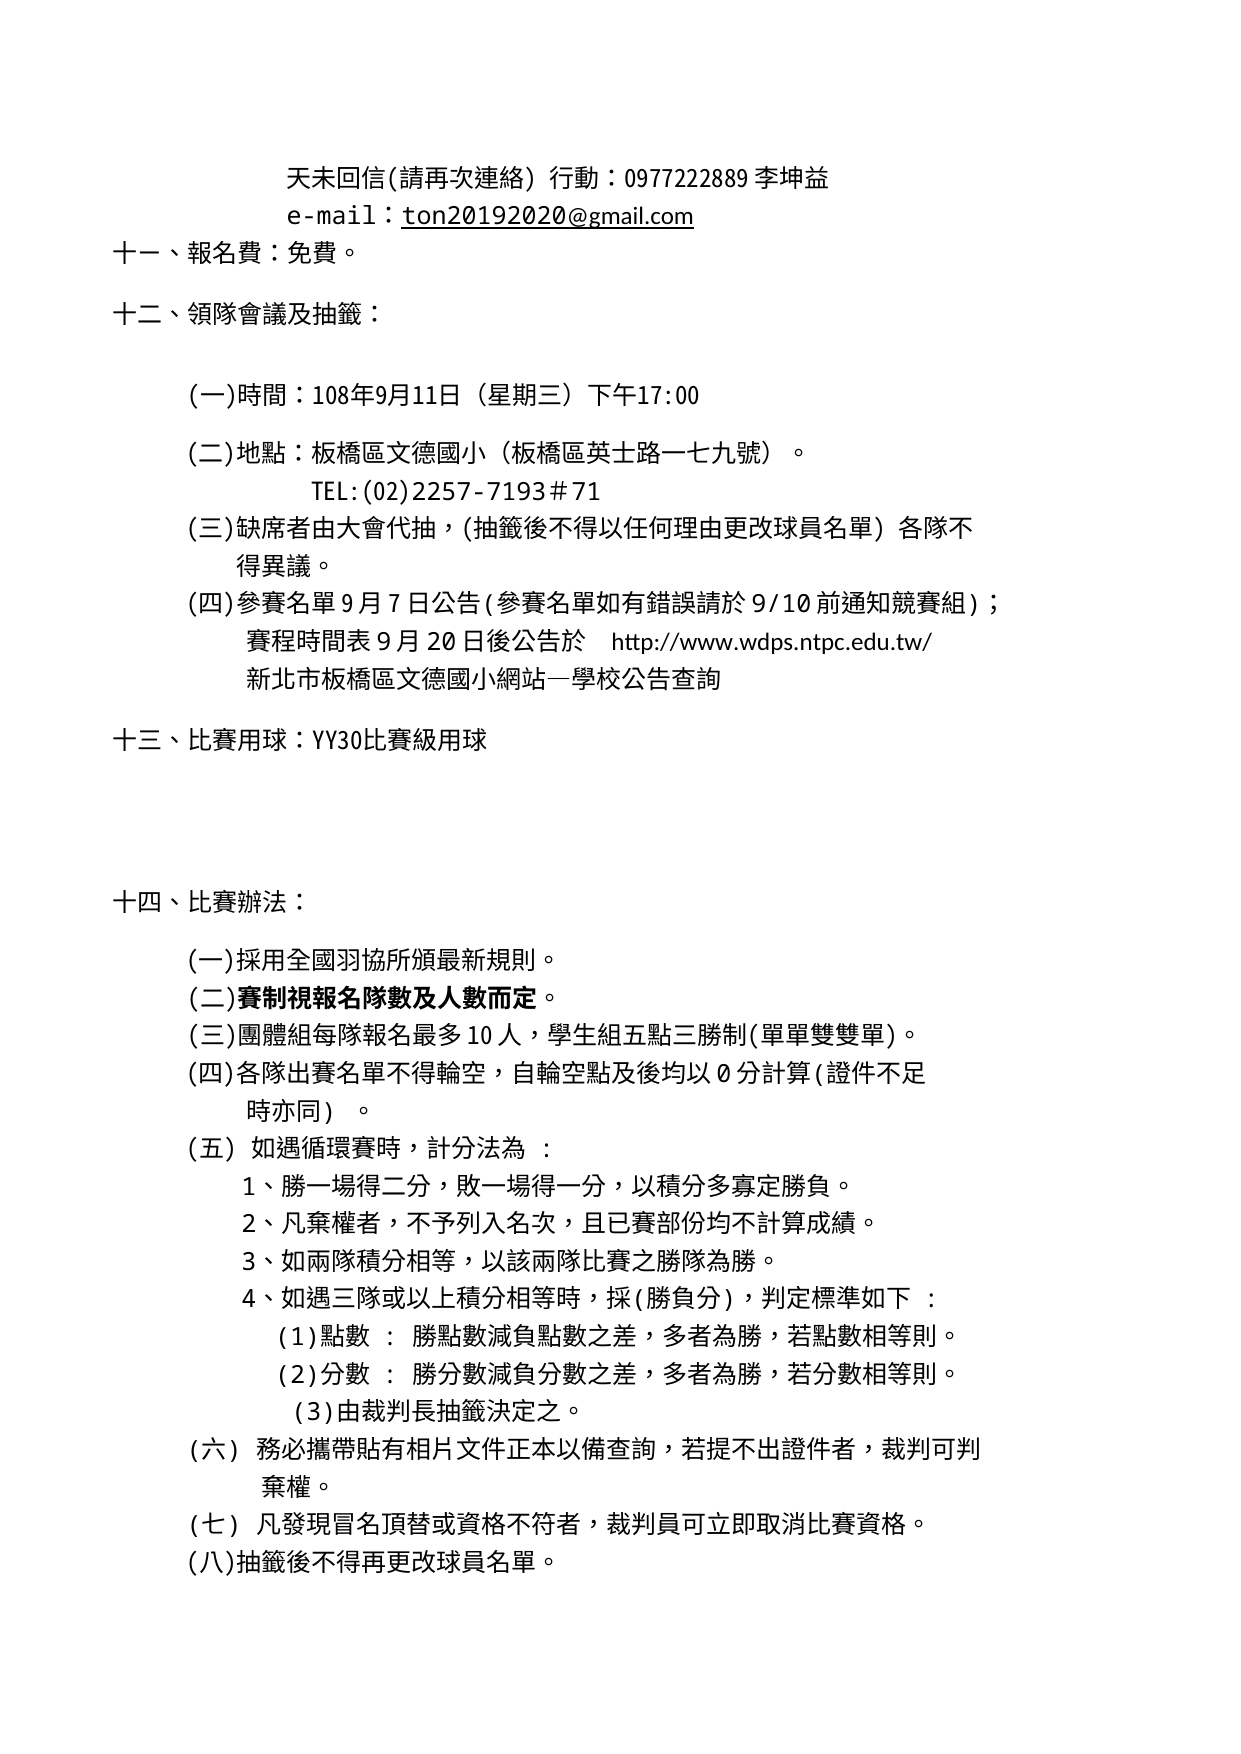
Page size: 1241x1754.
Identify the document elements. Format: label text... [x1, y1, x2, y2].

text (三)團體組每隊報名最多10人，學生組五點三勝制(單單雙雙單)。 [112, 1016, 1128, 1052]
text 十三、比賽用球：YY30比賽級用球 [112, 697, 1128, 759]
text 天未回信(請再次連絡) 行動：0977222889李坤益 [186, 158, 1128, 194]
text (1)點數 : 勝點數減負點數之差，多者為勝，若點數相等則。 [112, 1317, 1128, 1353]
text (二)賽制視報名隊數及人數而定。 [112, 978, 1128, 1014]
text (六) 務必攜帶貼有相片文件正本以備查詢，若提不出證件者，裁判可判 [186, 1429, 1128, 1466]
text (2)分數 : 勝分數減負分數之差，多者為勝，若分數相等則。 [275, 1354, 1128, 1390]
text (四)各隊出賽名單不得輪空，自輪空點及後均以0分計算(證件不足 [186, 1053, 1128, 1089]
text 時亦同) 。 [186, 1091, 1128, 1127]
text (五) 如遇循環賽時，計分法為 : [186, 1128, 1128, 1165]
text (七) 凡發現冒名頂替或資格不符者，裁判員可立即取消比賽資格。 [186, 1504, 1128, 1541]
text 3、如兩隊積分相等，以該兩隊比賽之勝隊為勝。 [241, 1241, 1128, 1278]
text (三)缺席者由大會代抽，(抽籤後不得以任何理由更改球員名單) 各隊不 [112, 509, 1128, 545]
text (3)由裁判長抽籤決定之。 [186, 1392, 1128, 1428]
text 得異議。 [112, 546, 1128, 583]
text 2、凡棄權者，不予列入名次，且已賽部份均不計算成績。 [241, 1204, 1128, 1240]
text 1、勝一場得二分，敗一場得一分，以積分多寡定勝負。 [241, 1166, 1128, 1202]
text e-mail：ton20192020@gmail.com [186, 196, 1128, 232]
text 新北市板橋區文德國小網站—學校公告查詢 [112, 659, 1128, 695]
text 4、如遇三隊或以上積分相等時，採(勝負分)，判定標準如下 : [241, 1279, 1128, 1315]
text (八)抽籤後不得再更改球員名單。 [186, 1542, 1128, 1578]
text (一)時間：108年9月11日（星期三）下午17:00 [112, 352, 1128, 415]
text (二)地點：板橋區文德國小（板橋區英士路一七九號）。 [112, 433, 1128, 470]
text 棄權。 [186, 1467, 1128, 1503]
text TEL:(02)2257-7193＃71 [112, 471, 1128, 507]
text (四)參賽名單9月7日公告(參賽名單如有錯誤請於9/10前通知競賽組)； [112, 584, 1128, 620]
text 十四、比賽辦法： [112, 859, 1128, 922]
text 十ㄧ、報名費：免費。 [112, 233, 1128, 270]
text 賽程時間表9月20日後公告於 http://www.wdps.ntpc.edu.tw/ [112, 622, 1128, 658]
text 十二、領隊會議及抽籤： [112, 271, 1128, 333]
text (一)採用全國羽協所頒最新規則。 [112, 941, 1128, 977]
